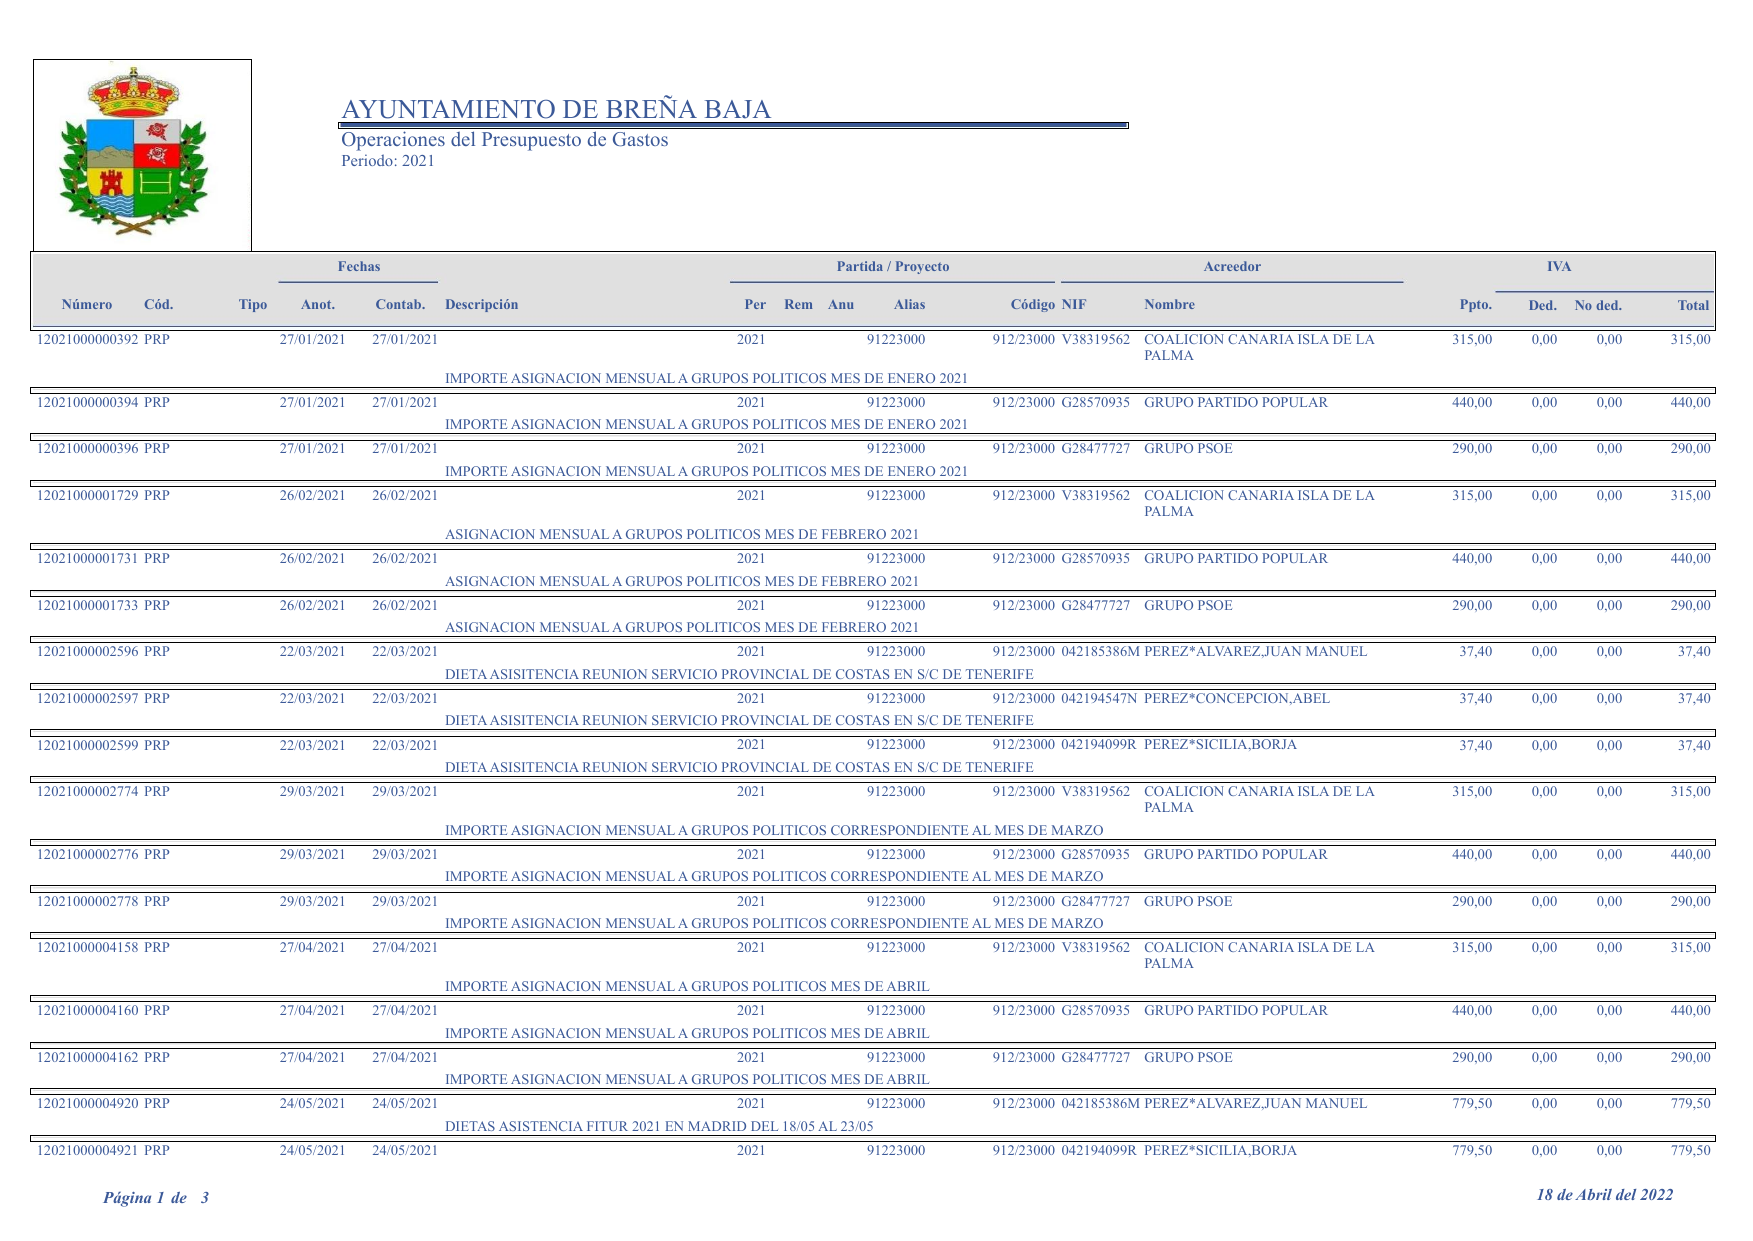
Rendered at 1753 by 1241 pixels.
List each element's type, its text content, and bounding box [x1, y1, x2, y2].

text 290,00 [1671, 893, 1732, 909]
text IMPORTE ASIGNACION MENSUAL A GRUPOS POLITICOS MES DE ABRIL [445, 1072, 960, 1088]
text 27/04/2021 [279, 1003, 368, 1019]
text IMPORTE ASIGNACION MENSUAL A GRUPOS POLITICOS CORRESPONDIENTE AL MES DE MARZO [445, 822, 1355, 838]
text 1 [36, 551, 44, 567]
text 24/05/2021 [372, 1142, 460, 1158]
text 0,00 [1597, 394, 1644, 411]
text 2021000001731 PRP [44, 551, 192, 567]
text 0,00 [1532, 1096, 1579, 1112]
text DIETAS ASISTENCIA FITUR 2021 EN MADRID DEL 18/05 AL 23/05 [445, 1118, 960, 1134]
text 26/02/2021 [279, 597, 368, 613]
text 779,50 [1671, 1096, 1732, 1112]
text 37,40 [1678, 644, 1732, 660]
text 290,00 [1452, 1049, 1514, 1065]
text 2021 [737, 784, 788, 800]
text 912/23000 G28570935 GRUPO PARTIDO POPULAR [993, 394, 1355, 411]
text 0,00 [1532, 1049, 1579, 1065]
text 0,00 [1532, 551, 1579, 567]
text Fechas [337, 259, 402, 275]
text 1 [36, 939, 44, 956]
text Operaciones del Presupuesto de Gastos [341, 128, 802, 151]
text PALMA [1144, 348, 1402, 364]
text 29/03/2021 [372, 846, 460, 863]
text 912/23000 G28477727 GRUPO PSOE [993, 441, 1355, 457]
text 29/03/2021 [372, 783, 460, 800]
text 2021000004921 PRP [44, 1142, 209, 1158]
text 0,00 [1532, 332, 1579, 348]
text Per Rem Anu [744, 296, 876, 312]
text IMPORTE ASIGNACION MENSUAL A GRUPOS POLITICOS MES DE ABRIL [445, 1025, 960, 1041]
text 315,00 [1671, 939, 1732, 956]
text Nombre [1144, 296, 1217, 312]
text IMPORTE ASIGNACION MENSUAL A GRUPOS POLITICOS MES DE ABRIL [445, 978, 960, 995]
text Alias [894, 296, 972, 312]
text 22/03/2021 [279, 737, 368, 753]
text 91223000 [867, 940, 947, 956]
text 290,00 [1452, 893, 1514, 909]
text 440,00 [1452, 846, 1514, 863]
text Contab. Descripción [375, 296, 540, 312]
text 0,00 [1597, 737, 1644, 753]
text 0,00 [1597, 939, 1644, 956]
text 27/01/2021 [372, 332, 460, 348]
text 27/04/2021 [372, 1049, 460, 1065]
text 779,50 [1671, 1142, 1732, 1158]
text 18 de Abril del 2022 [1536, 1185, 1699, 1204]
text 315,00 [1671, 488, 1732, 504]
text DIETA ASISITENCIA REUNION SERVICIO PROVINCIAL DE COSTAS EN S/C DE TENERIFE [445, 666, 1356, 682]
text 0,00 [1597, 332, 1644, 348]
text 2021000002774 PRP [44, 783, 192, 800]
text IMPORTE ASIGNACION MENSUAL A GRUPOS POLITICOS MES DE ENERO 2021 [445, 463, 997, 479]
text Periodo: 2021 [341, 151, 460, 170]
text 2021000002599 PRP [44, 737, 192, 753]
text 1 [36, 394, 44, 411]
text 24/05/2021 [279, 1096, 368, 1112]
text 0,00 [1597, 1003, 1644, 1019]
picture [31, 730, 1715, 736]
text 290,00 [1671, 1049, 1732, 1065]
text 912/23000 V38319562 COALICION CANARIA ISLA DE LA [993, 940, 1402, 956]
text 315,00 [1452, 332, 1514, 348]
text 440,00 [1671, 551, 1732, 567]
text Código NIF [1011, 296, 1108, 312]
text 0,00 [1597, 690, 1644, 706]
text 2021 91223000 912/23000 G28477727 GRUPO PSOE [737, 893, 1355, 909]
text 2021 91223000 [737, 487, 997, 504]
text 0,00 [1532, 597, 1579, 613]
text 2021000001733 PRP [44, 597, 192, 613]
text 912/23000 G28477727 GRUPO PSOE [993, 597, 1355, 613]
text ASIGNACION MENSUAL A GRUPOS POLITICOS MES DE FEBRERO 2021 [445, 619, 950, 636]
text 22/03/2021 [279, 644, 368, 660]
text 0,00 [1597, 893, 1644, 909]
picture [339, 123, 1128, 128]
text PALMA [1144, 800, 1402, 816]
text 29/03/2021 [279, 893, 368, 909]
text 37,40 [1678, 690, 1732, 707]
text 779,50 [1452, 1142, 1514, 1158]
text 27/01/2021 [279, 394, 368, 411]
text 26/02/2021 [279, 488, 368, 504]
text 2021000004162 PRP [44, 1049, 209, 1065]
text 0,00 [1532, 939, 1579, 956]
text 2021 [737, 940, 788, 956]
text ASIGNACION MENSUAL A GRUPOS POLITICOS MES DE FEBRERO 2021 [445, 573, 950, 589]
text 0,00 [1597, 1142, 1644, 1158]
text 27/01/2021 [372, 441, 460, 457]
text 24/05/2021 [279, 1142, 368, 1158]
text 0,00 [1532, 893, 1579, 909]
text 440,00 [1671, 846, 1732, 863]
text 779,50 [1452, 1096, 1514, 1112]
text 24/05/2021 [372, 1096, 460, 1112]
text 91223000 [867, 332, 947, 348]
text 1 [36, 488, 44, 504]
text 27/01/2021 [279, 441, 368, 457]
text 912/23000 V38319562 COALICION CANARIA ISLA DE LA [993, 332, 1402, 348]
text 1 [36, 1003, 44, 1019]
text 2021000002776 PRP [44, 846, 192, 863]
picture [31, 591, 1715, 596]
text 290,00 [1671, 441, 1732, 457]
text 290,00 [1671, 597, 1732, 613]
text 315,00 [1452, 939, 1514, 956]
text 290,00 [1452, 441, 1514, 457]
text 912/23000 042185386M PEREZ*ALVAREZ,JUAN MANUEL [993, 1096, 1396, 1112]
text 912/23000 G28477727 GRUPO PSOE [993, 1049, 1355, 1065]
text 2021000000392 PRP [44, 332, 192, 348]
text Tipo [238, 296, 289, 312]
text 27/04/2021 [372, 939, 460, 956]
text 1 [36, 597, 44, 613]
text 2021000004920 PRP [44, 1096, 209, 1112]
text 0,00 [1597, 783, 1644, 800]
text IMPORTE ASIGNACION MENSUAL A GRUPOS POLITICOS CORRESPONDIENTE AL MES DE MARZO [445, 869, 1355, 885]
text 26/02/2021 [372, 597, 460, 613]
picture [31, 933, 1715, 938]
text 290,00 [1452, 597, 1514, 613]
text 2021 91223000 [737, 551, 950, 567]
text 2021 91223000 [737, 1142, 960, 1158]
text 0,00 [1532, 737, 1579, 753]
text 1 [36, 737, 44, 753]
text 2021 91223000 912/23000 G28570935 GRUPO PARTIDO POPULAR [737, 846, 1355, 863]
text 0,00 [1532, 644, 1579, 660]
text 37,40 [1459, 644, 1514, 660]
picture [31, 684, 1715, 689]
text 0,00 [1532, 690, 1579, 706]
text 0,00 [1532, 1142, 1579, 1158]
text 2021 91223000 [737, 597, 950, 613]
text Partida / Proyecto [836, 259, 972, 275]
text Total [1677, 298, 1732, 314]
picture [31, 1089, 1715, 1094]
text 1 [36, 893, 44, 909]
text PALMA [1144, 504, 1402, 520]
text 315,00 [1671, 784, 1732, 800]
text 0,00 [1597, 644, 1644, 660]
text 26/02/2021 [372, 488, 460, 504]
text 2021000002597 PRP [44, 690, 192, 706]
text 29/03/2021 [279, 783, 368, 800]
text 22/03/2021 [372, 737, 460, 753]
text 0,00 [1597, 1096, 1644, 1112]
text Página 1 de [103, 1188, 201, 1207]
text Ded. No ded. [1528, 298, 1644, 314]
text 22/03/2021 [279, 690, 368, 706]
text 2021 91223000 [737, 1049, 960, 1065]
picture [31, 637, 1715, 642]
text PALMA [1144, 956, 1402, 972]
text 315,00 [1671, 332, 1732, 348]
text 2021 91223000 912/23000 042194547N PEREZ*CONCEPCION,ABEL [737, 690, 1356, 706]
text 27/01/2021 [279, 332, 368, 348]
text 2021 91223000 [737, 644, 950, 660]
text 1 [36, 332, 44, 348]
text 2021 91223000 [737, 441, 993, 457]
text 2021000001729 PRP [44, 488, 192, 504]
text 912/23000 042185386M PEREZ*ALVAREZ,JUAN MANUEL [993, 644, 1396, 660]
text 1 [36, 1096, 44, 1112]
text DIETA ASISITENCIA REUNION SERVICIO PROVINCIAL DE COSTAS EN S/C DE TENERIFE [445, 759, 1356, 776]
text 440,00 [1671, 394, 1732, 411]
text 1 [36, 1049, 44, 1065]
text 0,00 [1597, 551, 1644, 567]
picture [31, 777, 1715, 782]
text 912/23000 G28570935 GRUPO PARTIDO POPULAR [993, 551, 1355, 567]
text 27/01/2021 [372, 394, 460, 411]
text 27/04/2021 [279, 939, 368, 956]
text 26/02/2021 [279, 551, 368, 567]
picture [31, 886, 1715, 892]
text 0,00 [1597, 441, 1644, 457]
text 2021000000396 PRP [44, 441, 192, 457]
text 1 [36, 644, 44, 660]
text 0,00 [1597, 597, 1644, 613]
text 2021 91223000 [737, 1003, 960, 1019]
text 1 [36, 846, 44, 863]
text ASIGNACION MENSUAL A GRUPOS POLITICOS MES DE FEBRERO 2021 [445, 526, 950, 543]
text 27/04/2021 [372, 1003, 460, 1019]
text 0,00 [1532, 394, 1579, 411]
text DIETA ASISITENCIA REUNION SERVICIO PROVINCIAL DE COSTAS EN S/C DE TENERIFE [445, 713, 1356, 729]
text 0,00 [1597, 1049, 1644, 1065]
text 2021 91223000 912/23000 042194099R PEREZ*SICILIA,BORJA [737, 737, 1356, 753]
text Cód. [144, 296, 195, 312]
text 37,40 [1459, 737, 1514, 753]
text 1 [36, 441, 44, 457]
text 440,00 [1671, 1003, 1732, 1019]
text AYUNTAMIENTO DE BREÑA BAJA [341, 94, 802, 124]
text 912/23000 042194099R PEREZ*SICILIA,BORJA [993, 1142, 1396, 1158]
text 2021 91223000 [737, 1096, 960, 1112]
picture [31, 996, 1715, 1001]
text 2021 91223000 [737, 394, 993, 411]
text 2021 [737, 332, 867, 348]
picture [31, 1043, 1715, 1048]
text 912/23000 G28570935 GRUPO PARTIDO POPULAR [993, 1003, 1355, 1019]
text 440,00 [1452, 1003, 1514, 1019]
text 37,40 [1678, 737, 1732, 753]
text 27/04/2021 [279, 1049, 368, 1065]
text 1 [36, 690, 44, 706]
text 29/03/2021 [279, 846, 368, 863]
text IMPORTE ASIGNACION MENSUAL A GRUPOS POLITICOS MES DE ENERO 2021 [445, 417, 997, 433]
text 2021000004158 PRP [44, 939, 192, 956]
text 91223000 [867, 784, 947, 800]
text Ppto. [1459, 296, 1514, 312]
text Acreedor [1203, 259, 1283, 275]
text 1 [36, 783, 44, 800]
text 29/03/2021 [372, 893, 460, 909]
text 2021000002596 PRP [44, 644, 192, 660]
text 440,00 [1452, 394, 1514, 411]
text 0,00 [1532, 1003, 1579, 1019]
picture [31, 481, 1715, 486]
text 912/23000 V38319562 COALICION CANARIA ISLA DE LA [993, 784, 1402, 800]
text 0,00 [1532, 488, 1579, 504]
text 22/03/2021 [372, 644, 460, 660]
text 2021000002778 PRP [44, 893, 192, 909]
text 0,00 [1532, 783, 1579, 800]
text 2021000000394 PRP [44, 394, 192, 411]
text Número [61, 296, 134, 312]
text 0,00 [1597, 488, 1644, 504]
picture [31, 434, 1715, 440]
text 22/03/2021 [372, 690, 460, 706]
text 2021000004160 PRP [44, 1003, 209, 1019]
text IMPORTE ASIGNACION MENSUAL A GRUPOS POLITICOS MES DE ENERO 2021 [445, 370, 997, 386]
text IMPORTE ASIGNACION MENSUAL A GRUPOS POLITICOS CORRESPONDIENTE AL MES DE MARZO [445, 916, 1355, 932]
text 315,00 [1452, 784, 1514, 800]
picture [31, 840, 1715, 845]
picture [31, 1136, 1715, 1141]
picture [31, 544, 1715, 549]
text 0,00 [1532, 441, 1579, 457]
text 37,40 [1459, 690, 1514, 707]
text 3 [201, 1188, 234, 1207]
text 1 [36, 1142, 44, 1158]
text 912/23000 V38319562 COALICION CANARIA ISLA DE LA [993, 488, 1402, 504]
text 0,00 [1597, 846, 1644, 863]
picture [34, 60, 251, 251]
text Anot. [301, 296, 357, 312]
picture [31, 388, 1715, 393]
text 315,00 [1452, 488, 1514, 504]
text IVA [1547, 259, 1596, 275]
text 0,00 [1532, 846, 1579, 863]
text 26/02/2021 [372, 551, 460, 567]
picture [31, 252, 1715, 330]
text 440,00 [1452, 551, 1514, 567]
